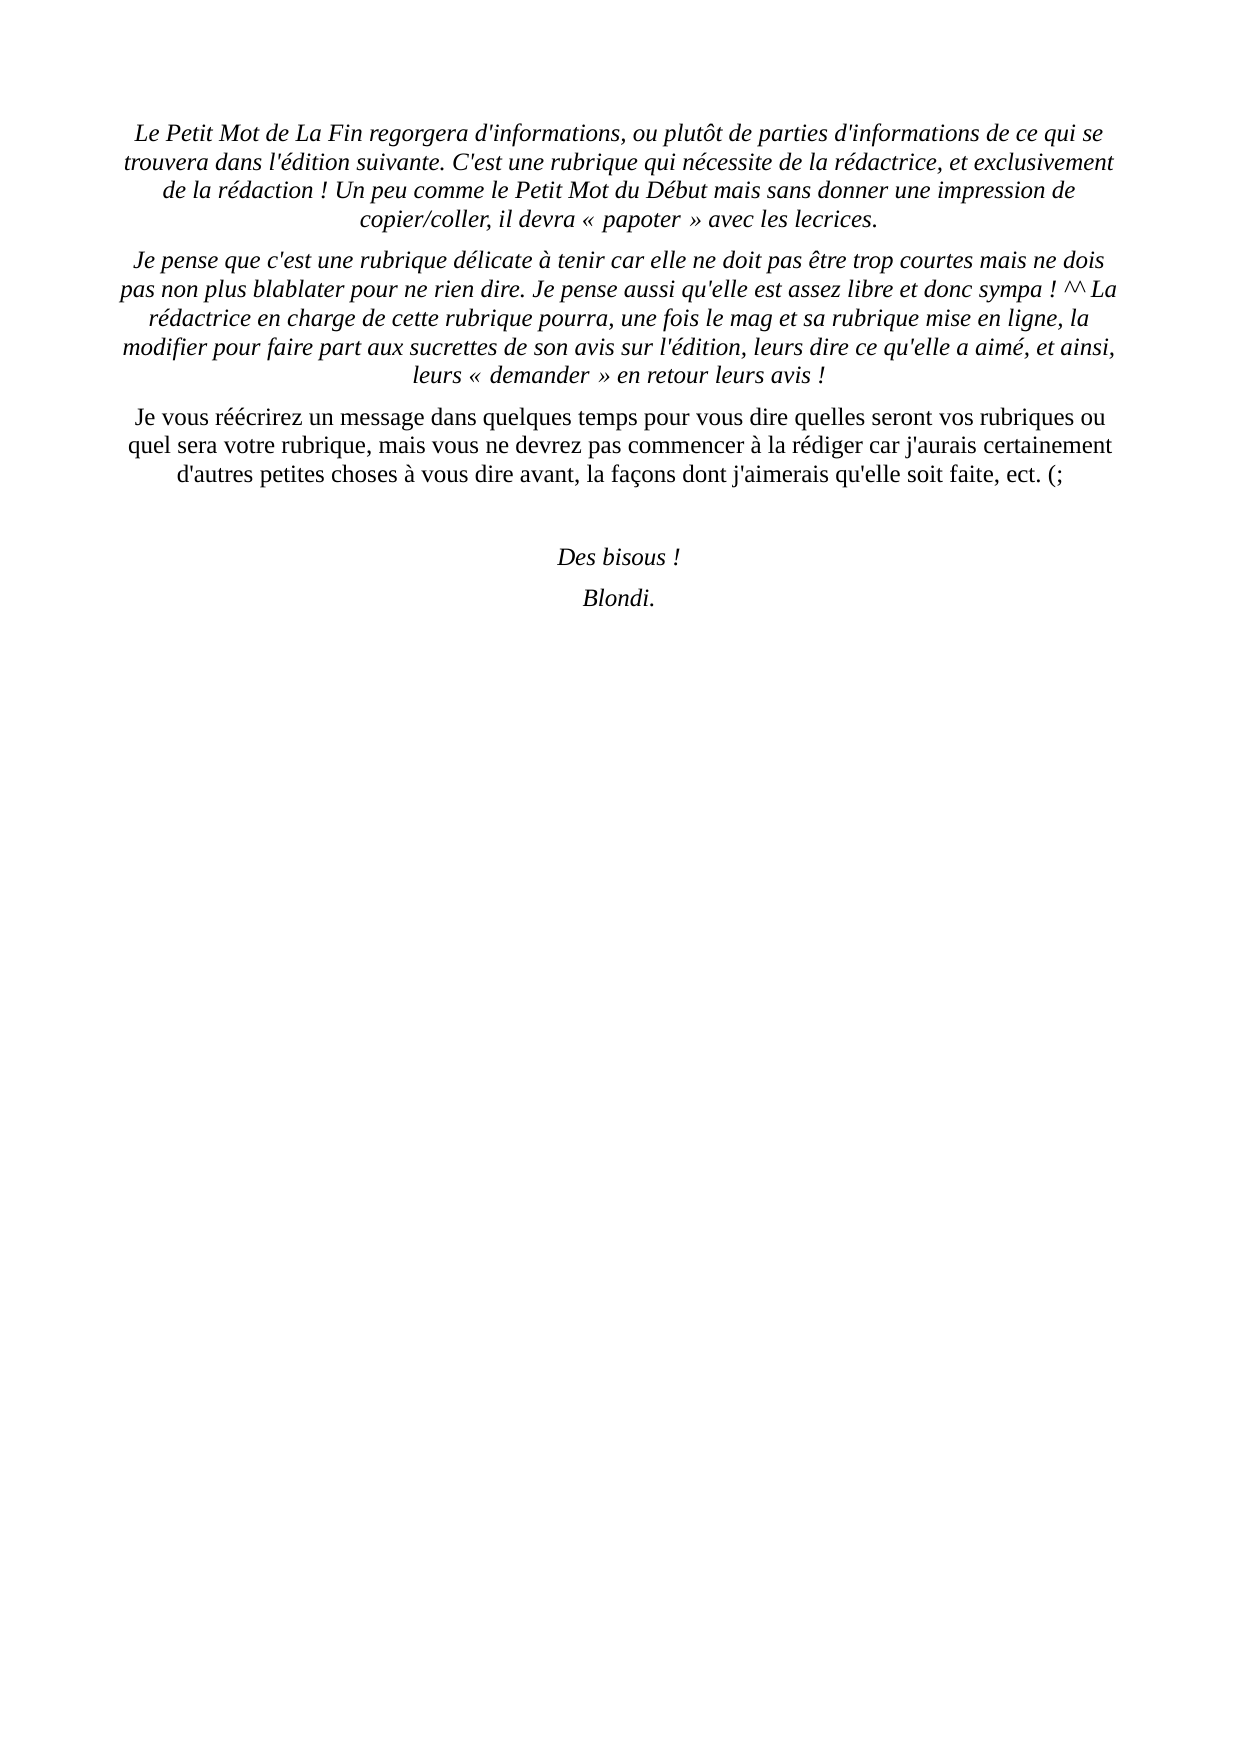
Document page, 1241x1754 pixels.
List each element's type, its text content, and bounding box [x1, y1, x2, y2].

text Je vous réécrirez un message dans quelques temps pour vous dire quelles seront vos rubriques ou quel sera votre rubrique, mais vous ne devrez pas commencer à la rédiger car j'aurais certainement d'autres petites choses à vous dire avant, la façons dont j'aimerais qu'elle soit faite, ect. (; [118, 402, 1122, 488]
text Blondi. [118, 583, 1122, 612]
text Je pense que c'est une rubrique délicate à tenir car elle ne doit pas être trop courtes mais ne dois pas non plus blablater pour ne rien dire. Je pense aussi qu'elle est assez libre et donc sympa ! ^^ La rédactrice en charge de cette rubrique pourra, une fois le mag et sa rubrique mise en ligne, la modifier pour faire part aux sucrettes de son avis sur l'édition, leurs dire ce qu'elle a aimé, et ainsi, leurs « demander » en retour leurs avis ! [118, 246, 1122, 389]
text Le Petit Mot de La Fin regorgera d'informations, ou plutôt de parties d'informations de ce qui se trouvera dans l'édition suivante. C'est une rubrique qui nécessite de la rédactrice, et exclusivement de la rédaction ! Un peu comme le Petit Mot du Début mais sans donner une impression de copier/coller, il devra « papoter » avec les lecrices. [118, 118, 1122, 233]
text Des bisous ! [118, 542, 1122, 571]
